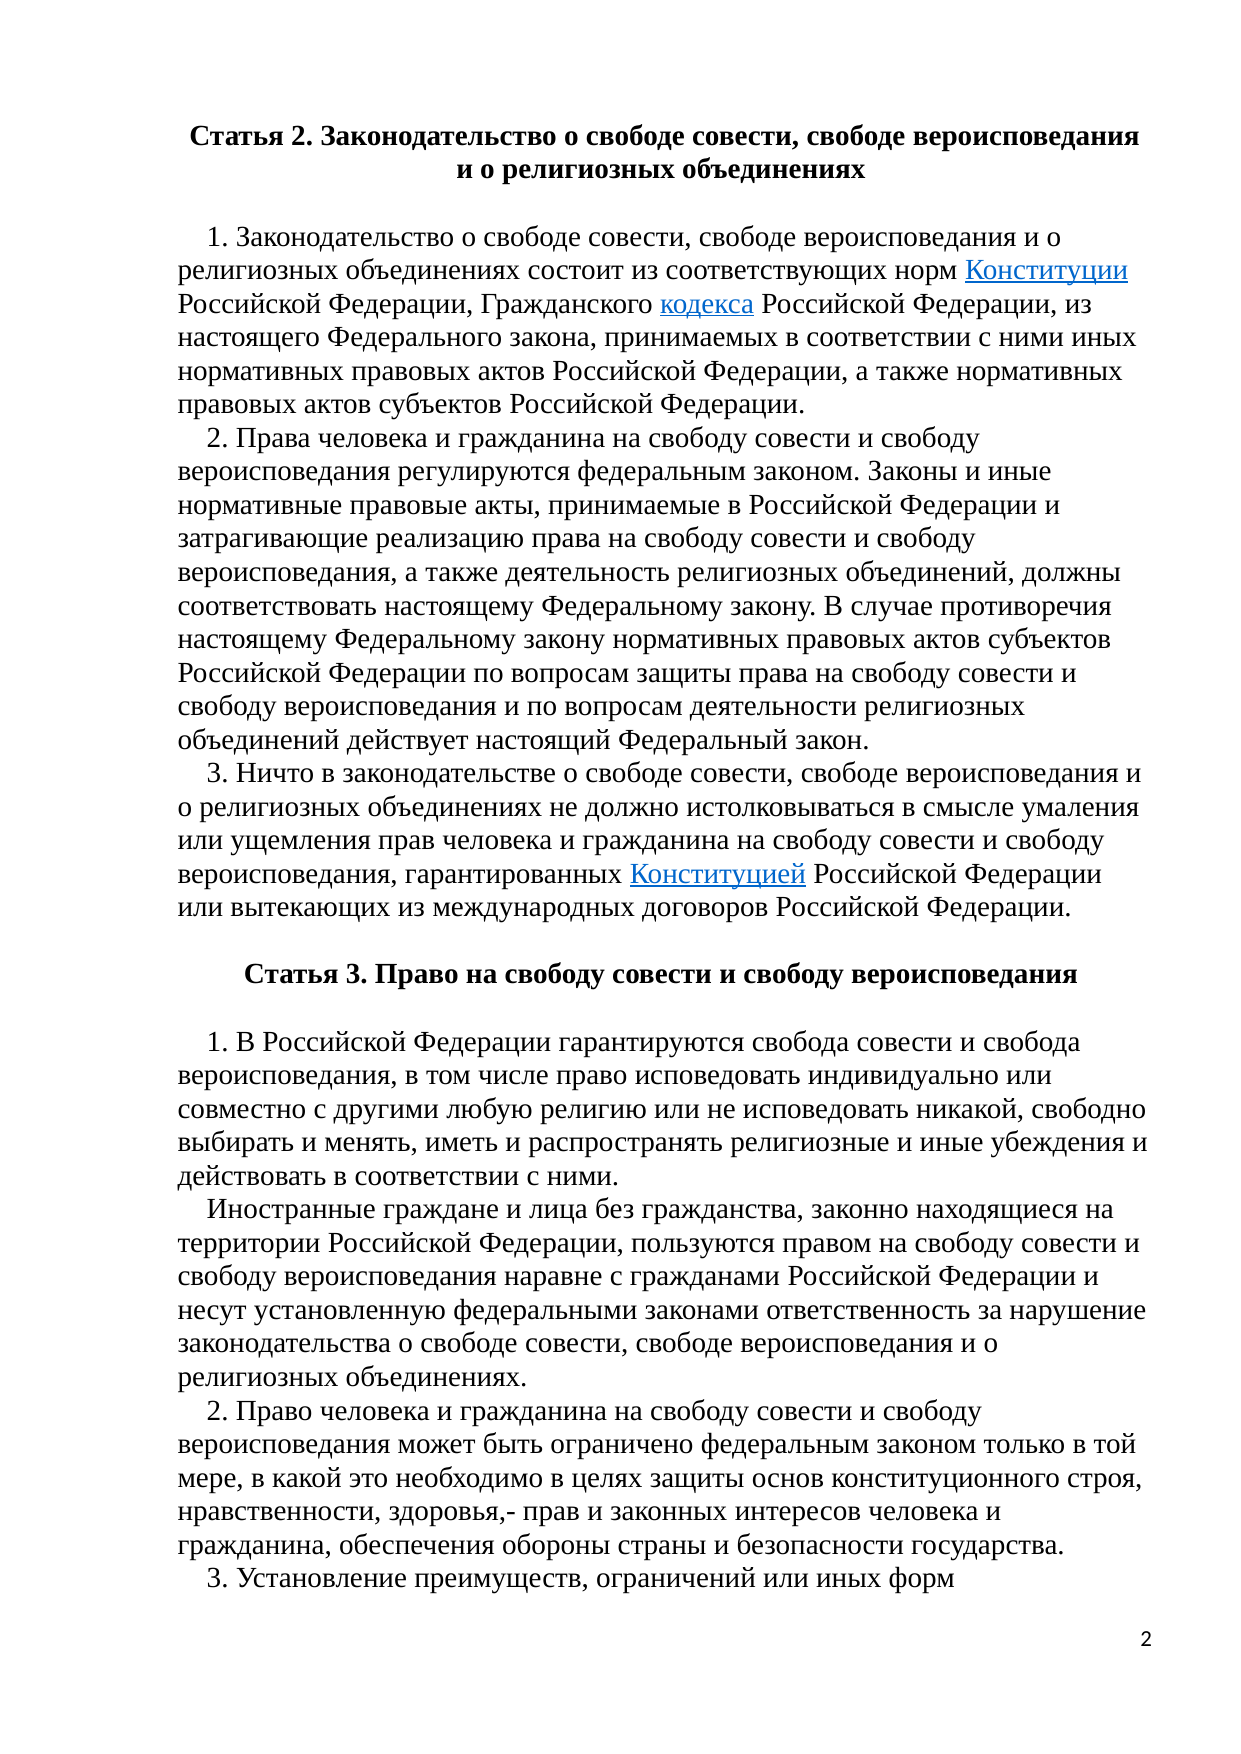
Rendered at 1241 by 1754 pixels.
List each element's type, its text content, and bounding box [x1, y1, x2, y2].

text 1. В Российской Федерации гарантируются свобода совести и свобода вероисповедания, в том числе право исповедовать индивидуально или совместно с другими любую религию или не исповедовать никакой, свободно выбирать и менять, иметь и распространять религиозные и иные убеждения и действовать в соответствии с ними. Иностранные граждане и лица без гражданства, законно находящиеся на территории Российской Федерации, пользуются правом на свободу совести и свободу вероисповедания наравне с гражданами Российской Федерации и несут установленную федеральными законами ответственность за нарушение законодательства о свободе совести, свободе вероисповедания и о религиозных объединениях. 2. Право человека и гражданина на свободу совести и свободу вероисповедания может быть ограничено федеральным законом только в той мере, в какой это необходимо в целях защиты основ конституционного строя, нравственности, здоровья,- прав и законных интересов человека и гражданина, обеспечения обороны страны и безопасности государства. 3. Установление преимуществ, ограничений или иных форм [177, 990, 1152, 1594]
text 1. Законодательство о свободе совести, свободе вероисповедания и о религиозных объединениях состоит из соответствующих норм Конституции Российской Федерации, Гражданского кодекса Российской Федерации, из настоящего Федерального закона, принимаемых в соответствии с ними иных нормативных правовых актов Российской Федерации, а также нормативных правовых актов субъектов Российской Федерации. 2. Права человека и гражданина на свободу совести и свободу вероисповедания регулируются федеральным законом. Законы и иные нормативные правовые акты, принимаемые в Российской Федерации и затрагивающие реализацию права на свободу совести и свободу вероисповедания, а также деятельность религиозных объединений, должны соответствовать настоящему Федеральному закону. В случае противоречия настоящему Федеральному закону нормативных правовых актов субъектов Российской Федерации по вопросам защиты права на свободу совести и свободу вероисповедания и по вопросам деятельности религиозных объединений действует настоящий Федеральный закон. 3. Ничто в законодательстве о свободе совести, свободе вероисповедания и о религиозных объединениях не должно истолковываться в смысле умаления или ущемления прав человека и гражданина на свободу совести и свободу вероисповедания, гарантированных Конституцией Российской Федерации или вытекающих из международных договоров Российской Федерации. [177, 185, 1152, 957]
subtitle Статья 3. Право на свободу совести и свободу вероисповедания [177, 957, 1152, 990]
subtitle Статья 2. Законодательство о свободе совести, свободе вероисповедания и о религиозных объединениях [177, 118, 1152, 185]
